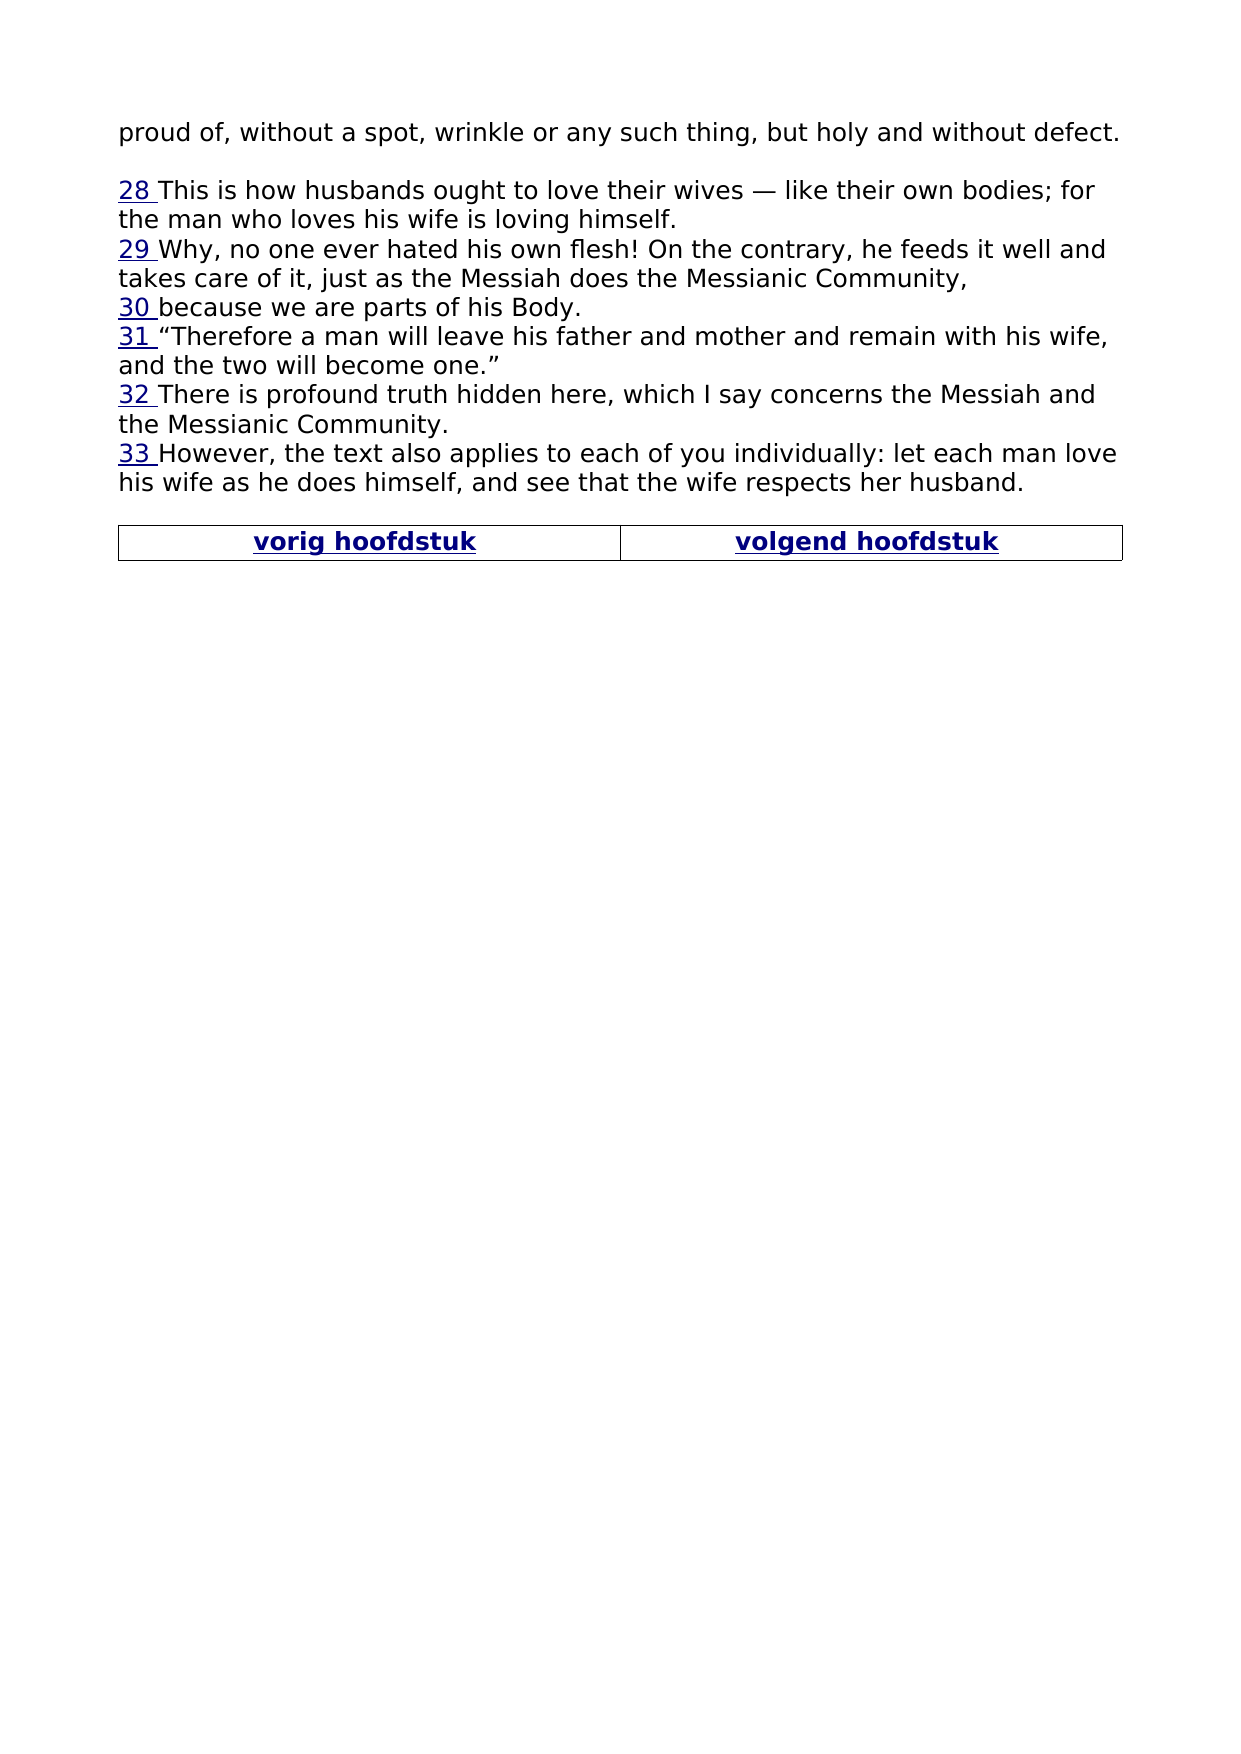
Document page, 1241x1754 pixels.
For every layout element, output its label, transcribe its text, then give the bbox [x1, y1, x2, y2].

table_header volgend hoofdstuk [621, 526, 1122, 560]
table_header vorig hoofdstuk [119, 526, 620, 560]
text proud of, without a spot, wrinkle or any such thing, but holy and without defect. 28 This is how husbands ought to love their wives — like their own bodies; for the man who loves his wife is loving himself. 29 Why, no one ever hated his own flesh! On the contrary, he feeds it well and takes care of it, just as the Messiah does the Messianic Community, 30 because we are parts of his Body. 31 “Therefore a man will leave his father and mother and remain with his wife, and the two will become one.” 32 There is profound truth hidden here, which I say concerns the Messiah and the Messianic Community. 33 However, the text also applies to each of you individually: let each man love his wife as he does himself, and see that the wife respects her husband. [118, 118, 1122, 497]
